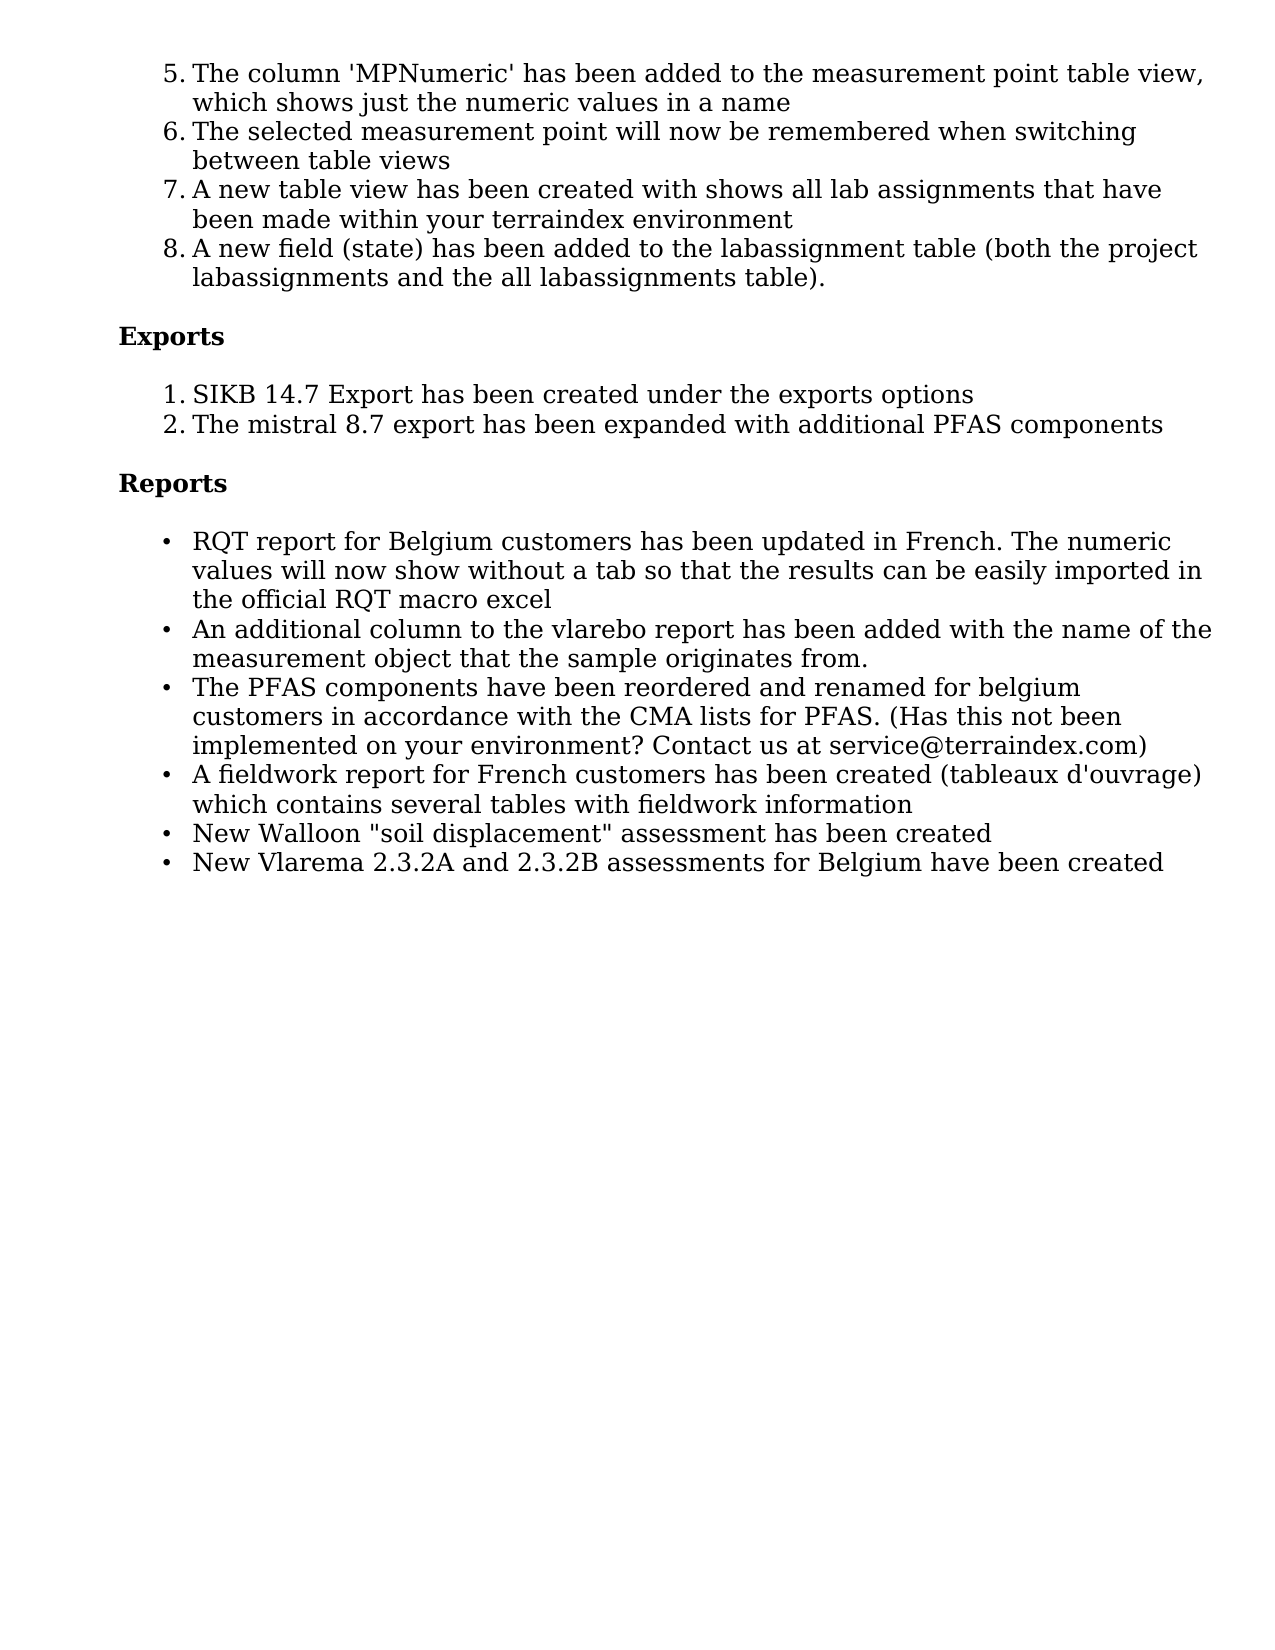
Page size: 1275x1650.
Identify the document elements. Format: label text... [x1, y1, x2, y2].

list A fieldwork report for French customers has been created (tableaux d'ouvrage) which contains several tables with fieldwork information [162, 761, 1216, 819]
list RQT report for Belgium customers has been updated in French. The numeric values will now show without a tab so that the results can be easily imported in the official RQT macro excel [162, 527, 1216, 615]
text Exports [118, 322, 1216, 351]
list The PFAS components have been reordered and renamed for belgium customers in accordance with the CMA lists for PFAS. (Has this not been implemented on your environment? Contact us at service@terraindex.com) [162, 673, 1216, 761]
list The selected measurement point will now be remembered when switching between table views [162, 117, 1216, 176]
text Reports [118, 468, 1216, 498]
list A new field (state) has been added to the labassignment table (both the project labassignments and the all labassignments table). [162, 234, 1216, 292]
list New Vlarema 2.3.2A and 2.3.2B assessments for Belgium have been created [162, 848, 1216, 877]
list An additional column to the vlarebo report has been added with the name of the measurement object that the sample originates from. [162, 615, 1216, 673]
list The column 'MPNumeric' has been added to the measurement point table view, which shows just the numeric values in a name [162, 59, 1216, 117]
list SIKB 14.7 Export has been created under the exports options [162, 381, 1216, 410]
list The mistral 8.7 export has been expanded with additional PFAS components [162, 410, 1216, 439]
list A new table view has been created with shows all lab assignments that have been made within your terraindex environment [162, 176, 1216, 234]
list New Walloon "soil displacement" assessment has been created [162, 819, 1216, 848]
